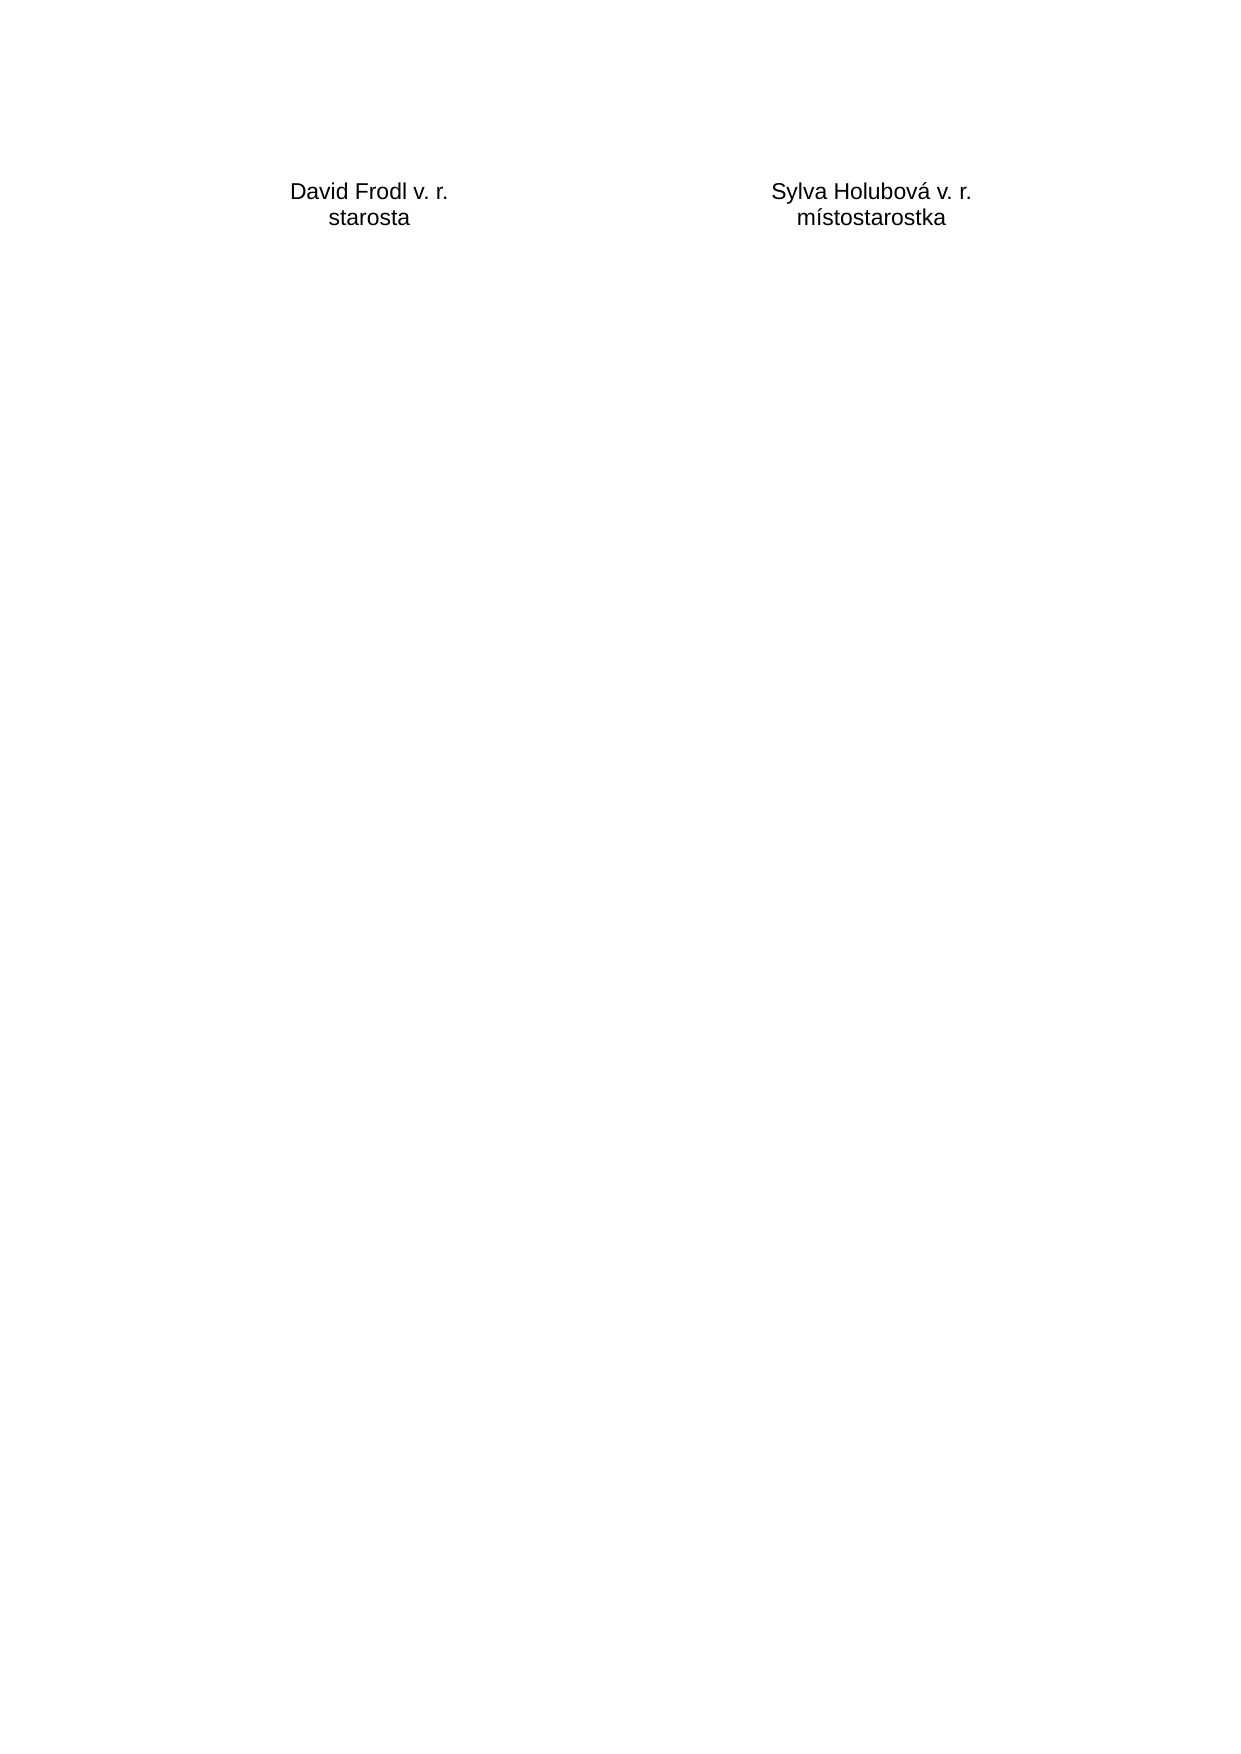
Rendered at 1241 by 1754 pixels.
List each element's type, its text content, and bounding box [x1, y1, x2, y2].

table_header Sylva Holubová v. r. místostarostka [620, 118, 1122, 236]
table_header David Frodl v. r. starosta [118, 118, 620, 236]
table_cell [118, 236, 620, 354]
table_cell [620, 236, 1122, 354]
